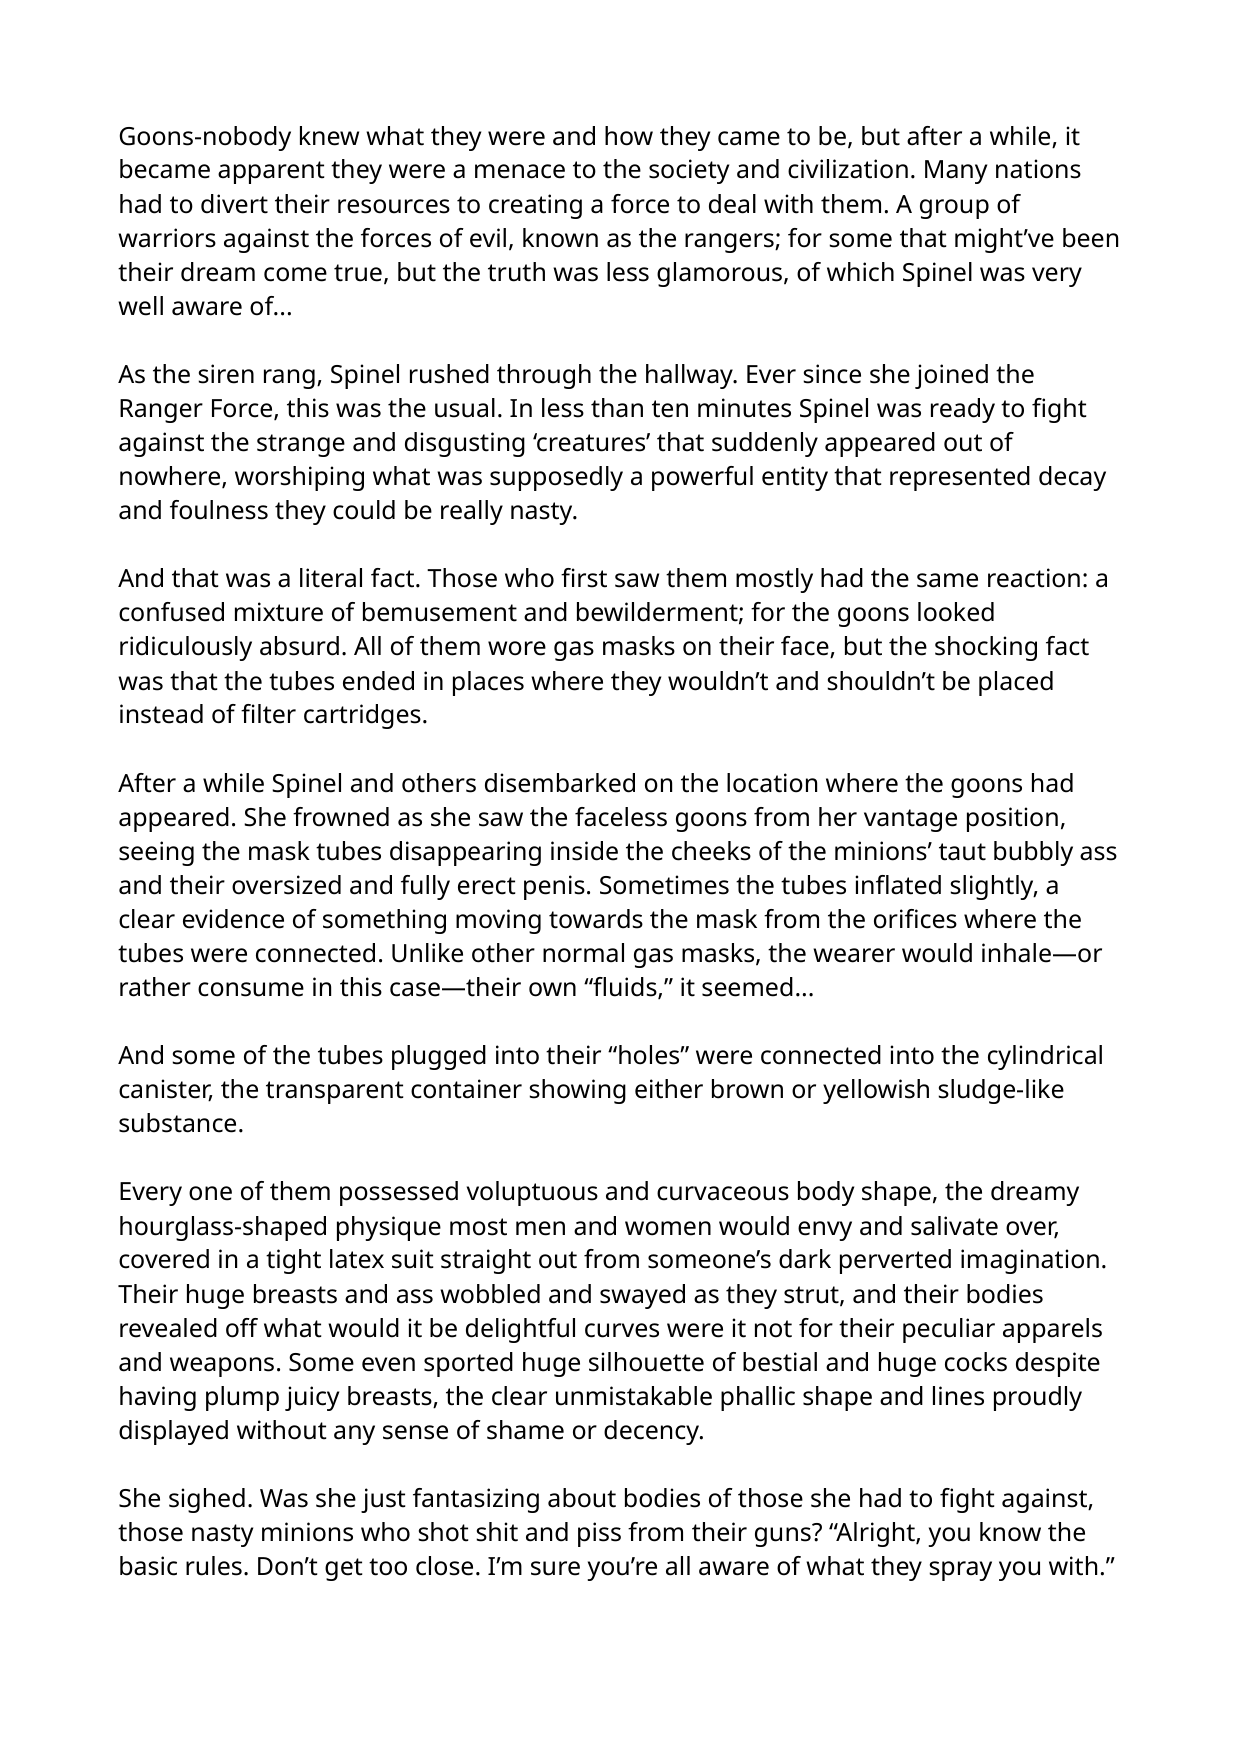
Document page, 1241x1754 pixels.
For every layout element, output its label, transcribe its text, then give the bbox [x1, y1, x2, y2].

text She sighed. Was she just fantasizing about bodies of those she had to fight against, those nasty minions who shot shit and piss from their guns? “Alright, you know the basic rules. Don’t get too close. I’m sure you’re all aware of what they spray you with.” [118, 1481, 1122, 1583]
text After a while Spinel and others disembarked on the location where the goons had appeared. She frowned as she saw the faceless goons from her vantage position, seeing the mask tubes disappearing inside the cheeks of the minions’ taut bubbly ass and their oversized and fully erect penis. Sometimes the tubes inflated slightly, a clear evidence of something moving towards the mask from the orifices where the tubes were connected. Unlike other normal gas masks, the wearer would inhale—or rather consume in this case—their own “fluids,” it seemed... [118, 765, 1122, 1004]
text And that was a literal fact. Those who first saw them mostly had the same reaction: a confused mixture of bemusement and bewilderment; for the goons looked ridiculously absurd. All of them wore gas masks on their face, but the shocking fact was that the tubes ended in places where they wouldn’t and shouldn’t be placed instead of filter cartridges. [118, 561, 1122, 731]
text Every one of them possessed voluptuous and curvaceous body shape, the dreamy hourglass-shaped physique most men and women would envy and salivate over, covered in a tight latex suit straight out from someone’s dark perverted imagination. Their huge breasts and ass wobbled and swayed as they strut, and their bodies revealed off what would it be delightful curves were it not for their peculiar apparels and weapons. Some even sported huge silhouette of bestial and huge cocks despite having plump juicy breasts, the clear unmistakable phallic shape and lines proudly displayed without any sense of shame or decency. [118, 1174, 1122, 1447]
text As the siren rang, Spinel rushed through the hallway. Ever since she joined the Ranger Force, this was the usual. In less than ten minutes Spinel was ready to fight against the strange and disgusting ‘creatures’ that suddenly appeared out of nowhere, worshiping what was supposedly a powerful entity that represented decay and foulness they could be really nasty. [118, 357, 1122, 527]
text Goons-nobody knew what they were and how they came to be, but after a while, it became apparent they were a menace to the society and civilization. Many nations had to divert their resources to creating a force to deal with them. A group of warriors against the forces of evil, known as the rangers; for some that might’ve been their dream come true, but the truth was less glamorous, of which Spinel was very well aware of... [118, 118, 1122, 322]
text And some of the tubes plugged into their “holes” were connected into the cylindrical canister, the transparent container showing either brown or yellowish sludge-like substance. [118, 1038, 1122, 1140]
